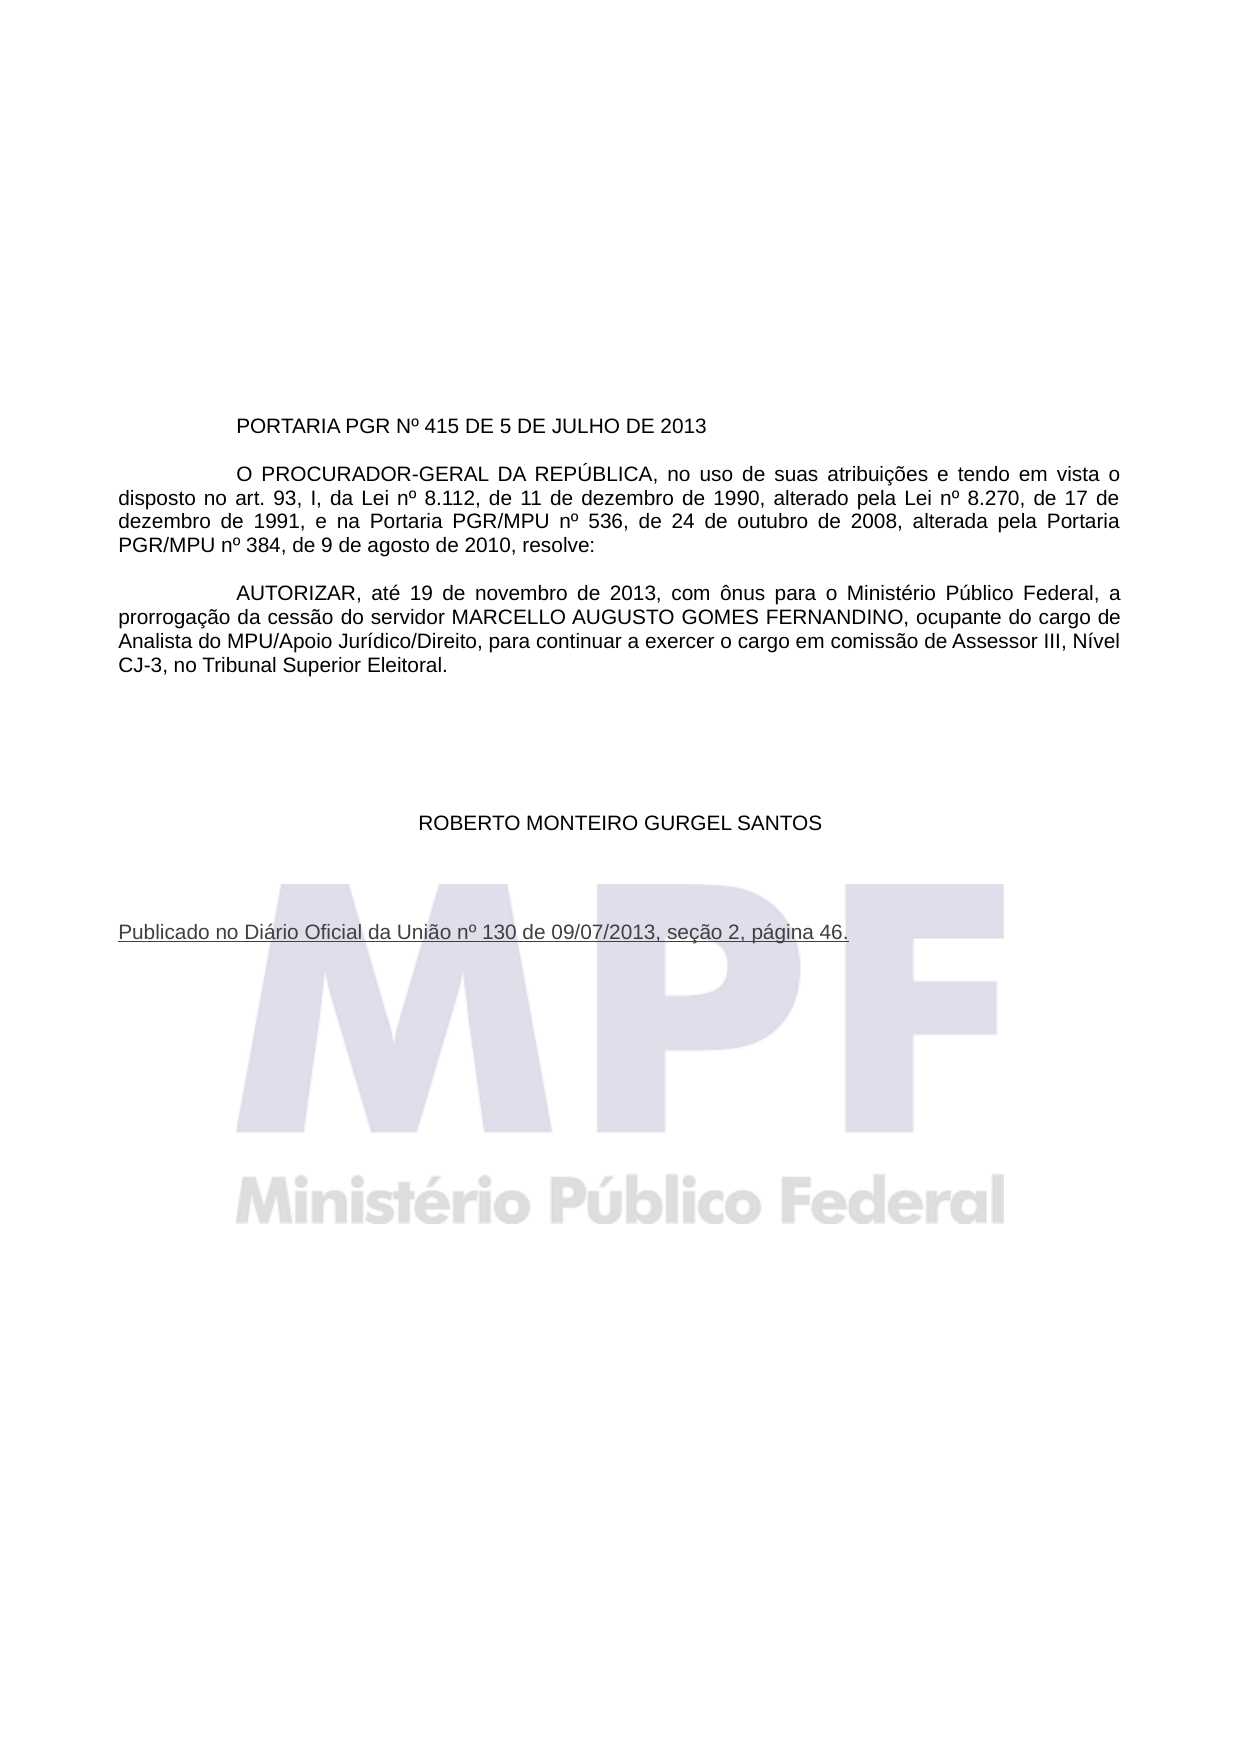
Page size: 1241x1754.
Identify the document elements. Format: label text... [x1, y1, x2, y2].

picture [236, 944, 1004, 1224]
text ROBERTO MONTEIRO GURGEL SANTOS [118, 810, 1122, 834]
text O PROCURADOR-GERAL DA REPÚBLICA, no uso de suas atribuições e tendo em vista o disposto no art. 93, I, da Lei nº 8.112, de 11 de dezembro de 1990, alterado pela Lei nº 8.270, de 17 de dezembro de 1991, e na Portaria PGR/MPU nº 536, de 24 de outubro de 2008, alterada pela Portaria PGR/MPU nº 384, de 9 de agosto de 2010, resolve: [118, 461, 1122, 557]
text AUTORIZAR, até 19 de novembro de 2013, com ônus para o Ministério Público Federal, a prorrogação da cessão do servidor MARCELLO AUGUSTO GOMES FERNANDINO, ocupante do cargo de Analista do MPU/Apoio Jurídico/Direito, para continuar a exercer o cargo em comissão de Assessor III, Nível CJ-3, no Tribunal Superior Eleitoral. [118, 581, 1122, 677]
picture [236, 884, 1004, 920]
text Publicado no Diário Oficial da União nº 130 de 09/07/2013, seção 2, página 46. [118, 920, 1122, 944]
text PORTARIA PGR Nº 415 DE 5 DE JULHO DE 2013 [118, 413, 1122, 437]
